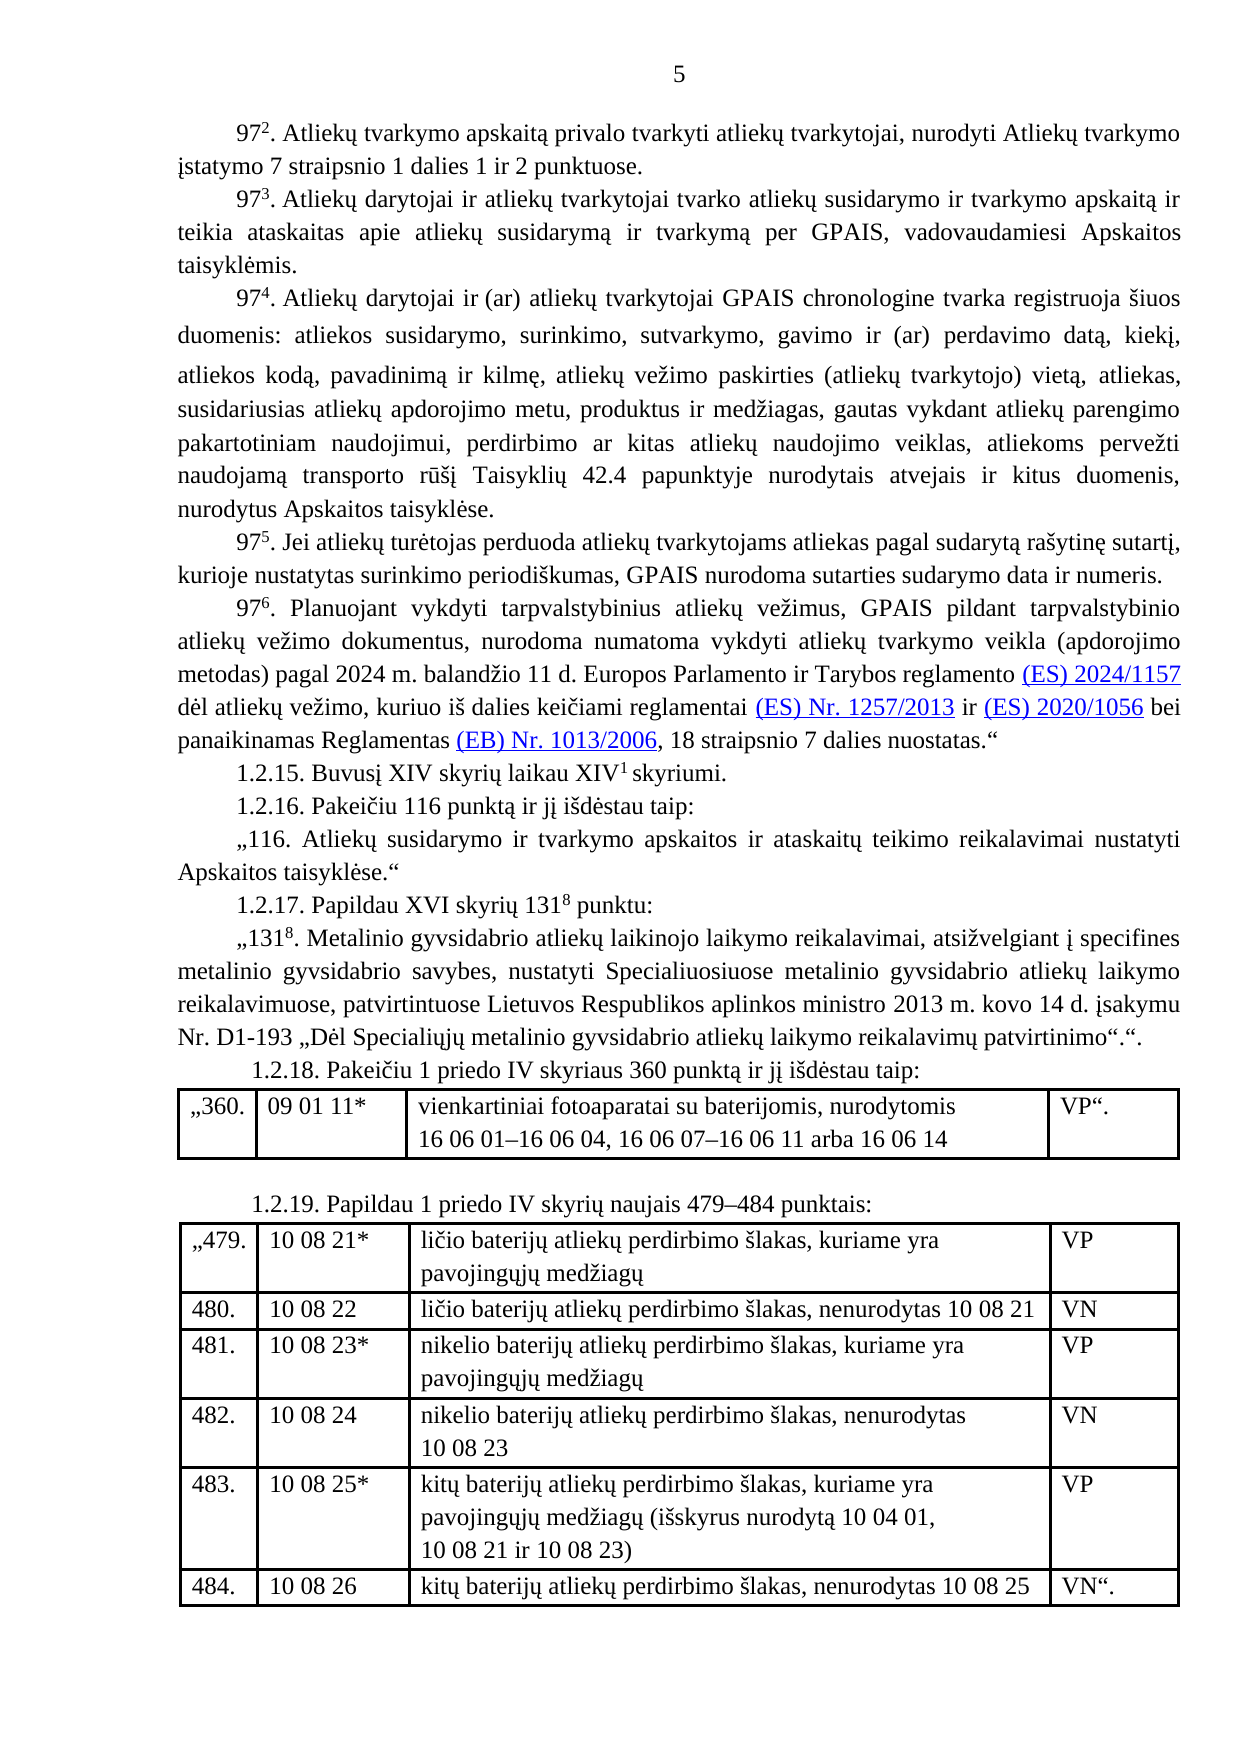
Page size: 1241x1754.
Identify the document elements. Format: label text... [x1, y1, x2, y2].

text 1.2.16. Pakeičiu 116 punktą ir jį išdėstau taip: [177, 791, 1181, 819]
table_cell VN“. [1052, 1571, 1177, 1604]
table_header 10 08 21* [259, 1225, 408, 1291]
table_header vienkartiniai fotoaparatai su baterijomis, nurodytomis 16 06 01–16 06 04, 16 06 07–16 06 11 arba 16 06 14 [408, 1091, 1047, 1157]
table_header „360. [180, 1091, 255, 1157]
table_cell VP [1052, 1331, 1177, 1397]
table_cell 484. [182, 1571, 256, 1604]
table_cell 10 08 22 [259, 1294, 408, 1327]
text „1318. Metalinio gyvsidabrio atliekų laikinojo laikymo reikalavimai, atsižvelgiant į specifines metalinio gyvsidabrio savybes, nustatyti Specialiuosiuose metalinio gyvsidabrio atliekų laikymo reikalavimuose, patvirtintuose Lietuvos Respublikos aplinkos ministro 2013 m. kovo 14 d. įsakymu Nr. D1-193 „Dėl Specialiųjų metalinio gyvsidabrio atliekų laikymo reikalavimų patvirtinimo“.“. [177, 923, 1181, 1051]
table_cell 10 08 25* [259, 1469, 408, 1568]
text 975. Jei atliekų turėtojas perduoda atliekų tvarkytojams atliekas pagal sudarytą rašytinę sutartį, kurioje nustatytas surinkimo periodiškumas, GPAIS nurodoma sutarties sudarymo data ir numeris. [177, 527, 1181, 588]
table_cell 10 08 23* [259, 1331, 408, 1397]
table_cell 482. [182, 1400, 256, 1466]
table_cell VP [1052, 1469, 1177, 1568]
table_cell nikelio baterijų atliekų perdirbimo šlakas, kuriame yra pavojingųjų medžiagų [411, 1331, 1049, 1397]
table_cell 480. [182, 1294, 256, 1327]
table_cell 481. [182, 1331, 256, 1397]
text 1.2.18. Pakeičiu 1 priedo IV skyriaus 360 punktą ir jį išdėstau taip: [177, 1055, 1181, 1084]
table_header ličio baterijų atliekų perdirbimo šlakas, kuriame yra pavojingųjų medžiagų [411, 1225, 1049, 1291]
text „116. Atliekų susidarymo ir tvarkymo apskaitos ir ataskaitų teikimo reikalavimai nustatyti Apskaitos taisyklėse.“ [177, 824, 1181, 886]
table_cell kitų baterijų atliekų perdirbimo šlakas, nenurodytas 10 08 25 [411, 1571, 1049, 1604]
table_cell ličio baterijų atliekų perdirbimo šlakas, nenurodytas 10 08 21 [411, 1294, 1049, 1327]
table_cell VN [1052, 1294, 1177, 1327]
table_header 09 01 11* [258, 1091, 405, 1157]
text 1.2.17. Papildau XVI skyrių 1318 punktu: [177, 890, 1181, 919]
text 1.2.19. Papildau 1 priedo IV skyrių naujais 479–484 punktais: [177, 1189, 1181, 1218]
table_cell 10 08 24 [259, 1400, 408, 1466]
text 976. Planuojant vykdyti tarpvalstybinius atliekų vežimus, GPAIS pildant tarpvalstybinio atliekų vežimo dokumentus, nurodoma numatoma vykdyti atliekų tvarkymo veikla (apdorojimo metodas) pagal 2024 m. balandžio 11 d. Europos Parlamento ir Tarybos reglamento (ES) 2024/1157 dėl atliekų vežimo, kuriuo iš dalies keičiami reglamentai (ES) Nr. 1257/2013 ir (ES) 2020/1056 bei panaikinamas Reglamentas (EB) Nr. 1013/2006, 18 straipsnio 7 dalies nuostatas.“ [177, 593, 1181, 753]
table_header „479. [182, 1225, 256, 1291]
table_header VP [1052, 1225, 1177, 1291]
table_cell kitų baterijų atliekų perdirbimo šlakas, kuriame yra pavojingųjų medžiagų (išskyrus nurodytą 10 04 01, 10 08 21 ir 10 08 23) [411, 1469, 1049, 1568]
text 973. Atliekų darytojai ir atliekų tvarkytojai tvarko atliekų susidarymo ir tvarkymo apskaitą ir teikia ataskaitas apie atliekų susidarymą ir tvarkymą per GPAIS, vadovaudamiesi Apskaitos taisyklėmis. [177, 184, 1181, 279]
table_cell 10 08 26 [259, 1571, 408, 1604]
table_cell VN [1052, 1400, 1177, 1466]
table_cell 483. [182, 1469, 256, 1568]
table_header VP“. [1050, 1091, 1177, 1157]
table_cell nikelio baterijų atliekų perdirbimo šlakas, nenurodytas 10 08 23 [411, 1400, 1049, 1466]
text 972. Atliekų tvarkymo apskaitą privalo tvarkyti atliekų tvarkytojai, nurodyti Atliekų tvarkymo įstatymo 7 straipsnio 1 dalies 1 ir 2 punktuose. [177, 118, 1181, 180]
text 1.2.15. Buvusį XIV skyrių laikau XIV1 skyriumi. [177, 758, 1181, 787]
text 974. Atliekų darytojai ir (ar) atliekų tvarkytojai GPAIS chronologine tvarka registruoja šiuos duomenis: atliekos susidarymo, surinkimo, sutvarkymo, gavimo ir (ar) perdavimo datą, kiekį, atliekos kodą, pavadinimą ir kilmę, atliekų vežimo paskirties (atliekų tvarkytojo) vietą, atliekas, susidariusias atliekų apdorojimo metu, produktus ir medžiagas, gautas vykdant atliekų parengimo pakartotiniam naudojimui, perdirbimo ar kitas atliekų naudojimo veiklas, atliekoms pervežti naudojamą transporto rūšį Taisyklių 42.4 papunktyje nurodytais atvejais ir kitus duomenis, nurodytus Apskaitos taisyklėse. [177, 283, 1181, 522]
